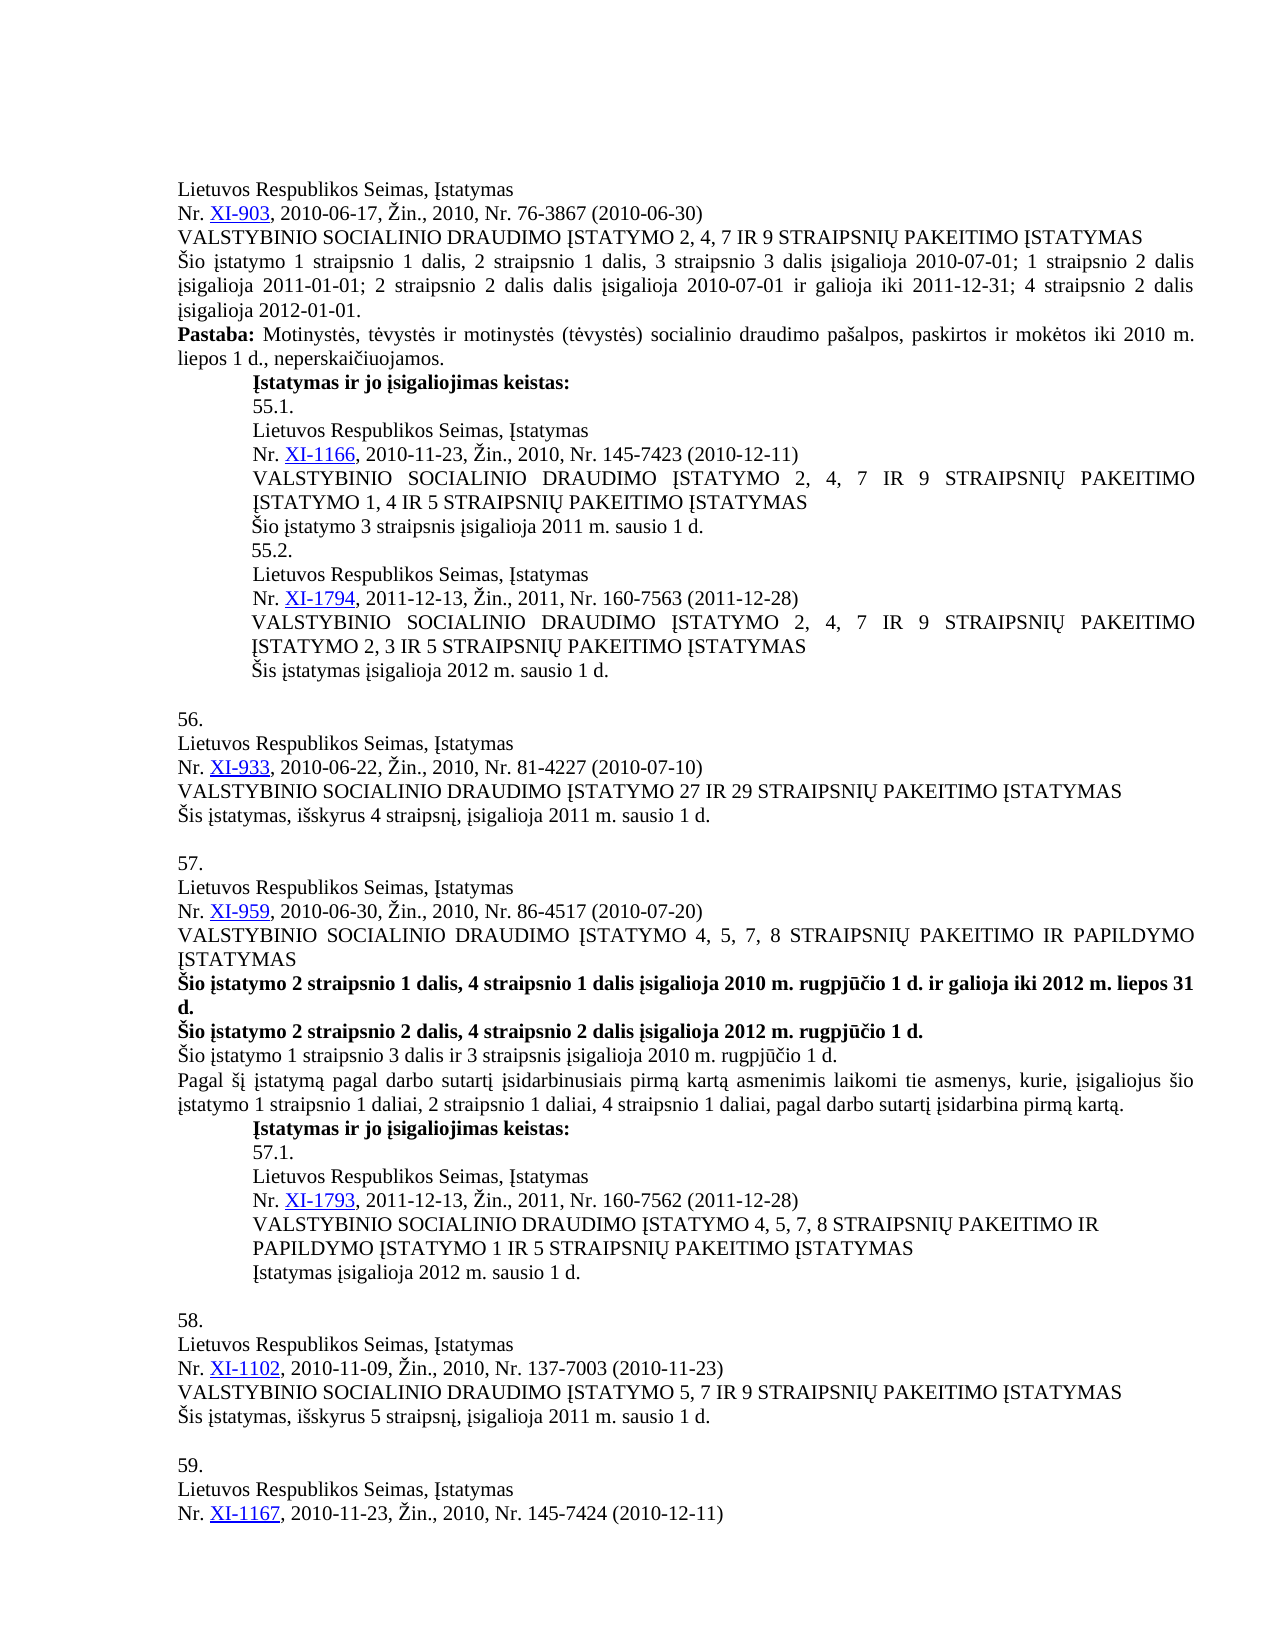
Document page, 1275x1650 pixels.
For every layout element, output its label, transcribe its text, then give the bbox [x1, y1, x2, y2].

text Lietuvos Respublikos Seimas, Įstatymas [177, 177, 1196, 201]
text Lietuvos Respublikos Seimas, Įstatymas [177, 418, 1196, 442]
text Lietuvos Respublikos Seimas, Įstatymas [177, 731, 1196, 755]
text Nr. XI-1166, 2010-11-23, Žin., 2010, Nr. 145-7423 (2010-12-11) [177, 442, 1196, 466]
text Šio įstatymo 1 straipsnio 3 dalis ir 3 straipsnis įsigalioja 2010 m. rugpjūčio 1 d. [177, 1043, 1196, 1067]
text 55.1. [177, 394, 1196, 418]
text 57. [177, 851, 1196, 875]
text Nr. XI-1167, 2010-11-23, Žin., 2010, Nr. 145-7424 (2010-12-11) [177, 1501, 1196, 1525]
text Įstatymas ir jo įsigaliojimas keistas: [177, 1116, 1196, 1140]
text VALSTYBINIO SOCIALINIO DRAUDIMO ĮSTATYMO 5, 7 IR 9 STRAIPSNIŲ PAKEITIMO ĮSTATYMAS [177, 1380, 1196, 1404]
text Nr. XI-1794, 2011-12-13, Žin., 2011, Nr. 160-7563 (2011-12-28) [177, 586, 1196, 610]
text VALSTYBINIO SOCIALINIO DRAUDIMO ĮSTATYMO 4, 5, 7, 8 STRAIPSNIŲ PAKEITIMO IR PAPILDYMO ĮSTATYMO 1 IR 5 STRAIPSNIŲ PAKEITIMO ĮSTATYMAS [252, 1212, 1196, 1260]
text Lietuvos Respublikos Seimas, Įstatymas [177, 1477, 1196, 1501]
text Nr. XI-1102, 2010-11-09, Žin., 2010, Nr. 137-7003 (2010-11-23) [177, 1356, 1196, 1380]
text Šio įstatymo 3 straipsnis įsigalioja 2011 m. sausio 1 d. [177, 514, 1196, 538]
text Lietuvos Respublikos Seimas, Įstatymas [177, 875, 1196, 899]
text Nr. XI-903, 2010-06-17, Žin., 2010, Nr. 76-3867 (2010-06-30) [177, 201, 1196, 225]
text VALSTYBINIO SOCIALINIO DRAUDIMO ĮSTATYMO 27 IR 29 STRAIPSNIŲ PAKEITIMO ĮSTATYMAS [177, 779, 1196, 803]
text VALSTYBINIO SOCIALINIO DRAUDIMO ĮSTATYMO 2, 4, 7 IR 9 STRAIPSNIŲ PAKEITIMO ĮSTATYMO 2, 3 IR 5 STRAIPSNIŲ PAKEITIMO ĮSTATYMAS [251, 610, 1196, 658]
text Įstatymas įsigalioja 2012 m. sausio 1 d. [177, 1260, 1196, 1284]
text 57.1. [177, 1140, 1196, 1164]
text 59. [177, 1452, 1196, 1477]
text Šis įstatymas, išskyrus 4 straipsnį, įsigalioja 2011 m. sausio 1 d. [177, 803, 1196, 827]
text 58. [177, 1308, 1196, 1332]
text Šio įstatymo 2 straipsnio 1 dalis, 4 straipsnio 1 dalis įsigalioja 2010 m. rugpjūčio 1 d. ir galioja iki 2012 m. liepos 31 d. [177, 971, 1196, 1019]
text Šio įstatymo 2 straipsnio 2 dalis, 4 straipsnio 2 dalis įsigalioja 2012 m. rugpjūčio 1 d. [177, 1019, 1196, 1043]
text Nr. XI-933, 2010-06-22, Žin., 2010, Nr. 81-4227 (2010-07-10) [177, 755, 1196, 779]
text Pagal šį įstatymą pagal darbo sutartį įsidarbinusiais pirmą kartą asmenimis laikomi tie asmenys, kurie, įsigaliojus šio įstatymo 1 straipsnio 1 daliai, 2 straipsnio 1 daliai, 4 straipsnio 1 daliai, pagal darbo sutartį įsidarbina pirmą kartą. [177, 1067, 1196, 1116]
text Šio įstatymo 1 straipsnio 1 dalis, 2 straipsnio 1 dalis, 3 straipsnio 3 dalis įsigalioja 2010-07-01; 1 straipsnio 2 dalis įsigalioja 2011-01-01; 2 straipsnio 2 dalis dalis įsigalioja 2010-07-01 ir galioja iki 2011-12-31; 4 straipsnio 2 dalis įsigalioja 2012-01-01. [177, 249, 1196, 322]
text Šis įstatymas, išskyrus 5 straipsnį, įsigalioja 2011 m. sausio 1 d. [177, 1404, 1196, 1428]
text 56. [177, 707, 1196, 731]
text Lietuvos Respublikos Seimas, Įstatymas [177, 1164, 1196, 1188]
text Lietuvos Respublikos Seimas, Įstatymas [177, 562, 1196, 586]
text Nr. XI-959, 2010-06-30, Žin., 2010, Nr. 86-4517 (2010-07-20) [177, 899, 1196, 923]
text Šis įstatymas įsigalioja 2012 m. sausio 1 d. [177, 658, 1196, 682]
text Lietuvos Respublikos Seimas, Įstatymas [177, 1332, 1196, 1356]
text VALSTYBINIO SOCIALINIO DRAUDIMO ĮSTATYMO 4, 5, 7, 8 STRAIPSNIŲ PAKEITIMO IR PAPILDYMO ĮSTATYMAS [177, 923, 1196, 971]
text VALSTYBINIO SOCIALINIO DRAUDIMO ĮSTATYMO 2, 4, 7 IR 9 STRAIPSNIŲ PAKEITIMO ĮSTATYMAS [177, 225, 1196, 249]
text Įstatymas ir jo įsigaliojimas keistas: [177, 370, 1196, 394]
text Nr. XI-1793, 2011-12-13, Žin., 2011, Nr. 160-7562 (2011-12-28) [177, 1188, 1196, 1212]
text VALSTYBINIO SOCIALINIO DRAUDIMO ĮSTATYMO 2, 4, 7 IR 9 STRAIPSNIŲ PAKEITIMO ĮSTATYMO 1, 4 IR 5 STRAIPSNIŲ PAKEITIMO ĮSTATYMAS [252, 466, 1196, 514]
text Pastaba: Motinystės, tėvystės ir motinystės (tėvystės) socialinio draudimo pašalpos, paskirtos ir mokėtos iki 2010 m. liepos 1 d., neperskaičiuojamos. [177, 322, 1196, 370]
text 55.2. [177, 538, 1196, 562]
